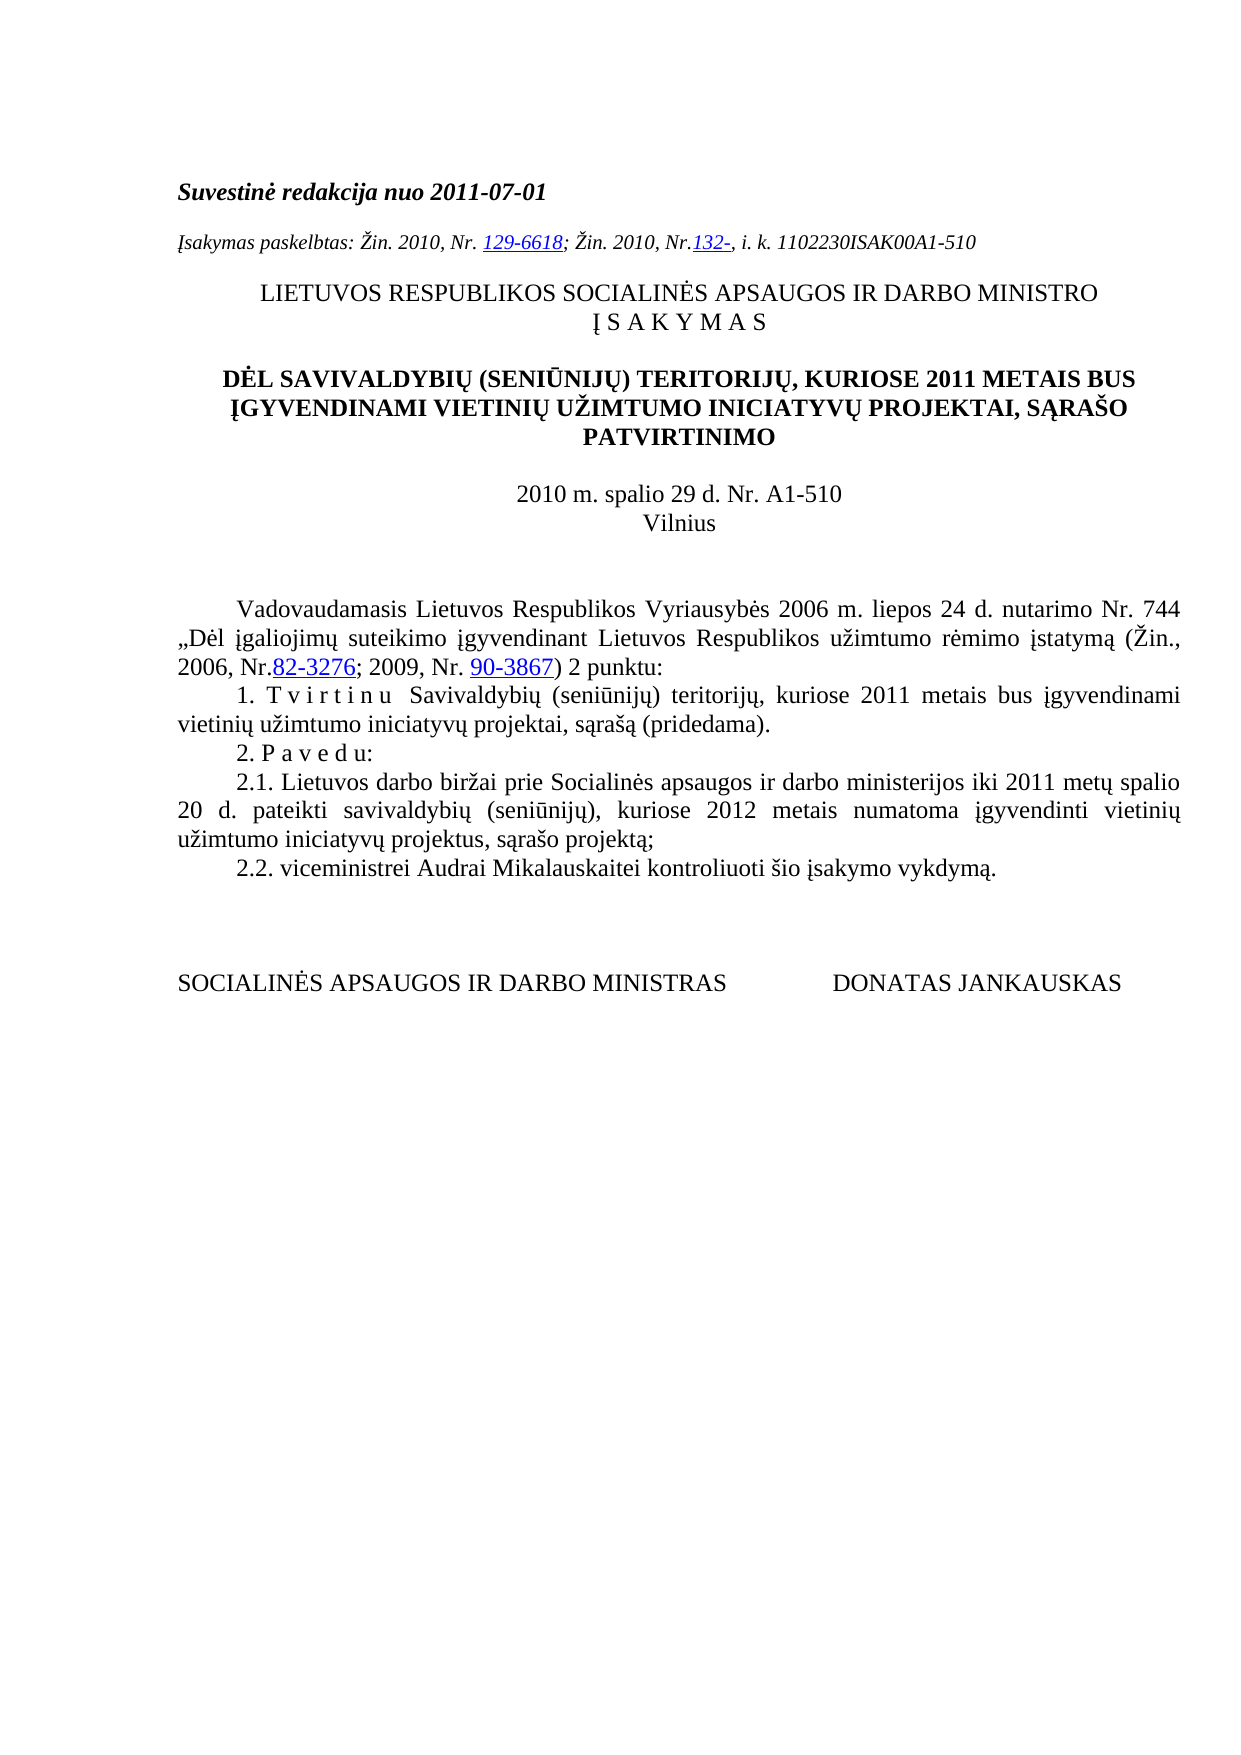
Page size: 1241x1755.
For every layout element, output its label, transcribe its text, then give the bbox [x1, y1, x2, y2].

text DĖL SAVIVALDYBIŲ (SENIŪNIJŲ) TERITORIJŲ, KURIOSE 2011 METAIS BUS ĮGYVENDINAMI VIETINIŲ UŽIMTUMO INICIATYVŲ PROJEKTAI, SĄRAŠO PATVIRTINIMO [177, 364, 1181, 451]
text 2. Pavedu: [177, 738, 1181, 767]
text 2010 m. spalio 29 d. Nr. A1-510 [177, 479, 1181, 508]
text ĮSAKYMAS [177, 307, 1181, 336]
text LIETUVOS RESPUBLIKOS SOCIALINĖS APSAUGOS IR DARBO MINISTRO [177, 278, 1181, 307]
text 1. Tvirtinu Savivaldybių (seniūnijų) teritorijų, kuriose 2011 metais bus įgyvendinami vietinių užimtumo iniciatyvų projektai, sąrašą (pridedama). [177, 681, 1181, 738]
text 2.2. viceministrei Audrai Mikalauskaitei kontroliuoti šio įsakymo vykdymą. [177, 853, 1181, 882]
text Įsakymas paskelbtas: Žin. 2010, Nr. 129-6618; Žin. 2010, Nr.132-, i. k. 1102230ISAK00A1-510 [177, 230, 1181, 254]
text 2.1. Lietuvos darbo biržai prie Socialinės apsaugos ir darbo ministerijos iki 2011 metų spalio 20 d. pateikti savivaldybių (seniūnijų), kuriose 2012 metais numatoma įgyvendinti vietinių užimtumo iniciatyvų projektus, sąrašo projektą; [177, 767, 1181, 853]
text Vadovaudamasis Lietuvos Respublikos Vyriausybės 2006 m. liepos 24 d. nutarimo Nr. 744 „Dėl įgaliojimų suteikimo įgyvendinant Lietuvos Respublikos užimtumo rėmimo įstatymą (Žin., 2006, Nr.82-3276; 2009, Nr. 90-3867) 2 punktu: [177, 594, 1181, 681]
text Socialinės apsaugos ir darbo ministras Donatas Jankauskas [177, 968, 1181, 997]
text Vilnius [177, 508, 1181, 537]
text Suvestinė redakcija nuo 2011-07-01 [177, 177, 1181, 206]
